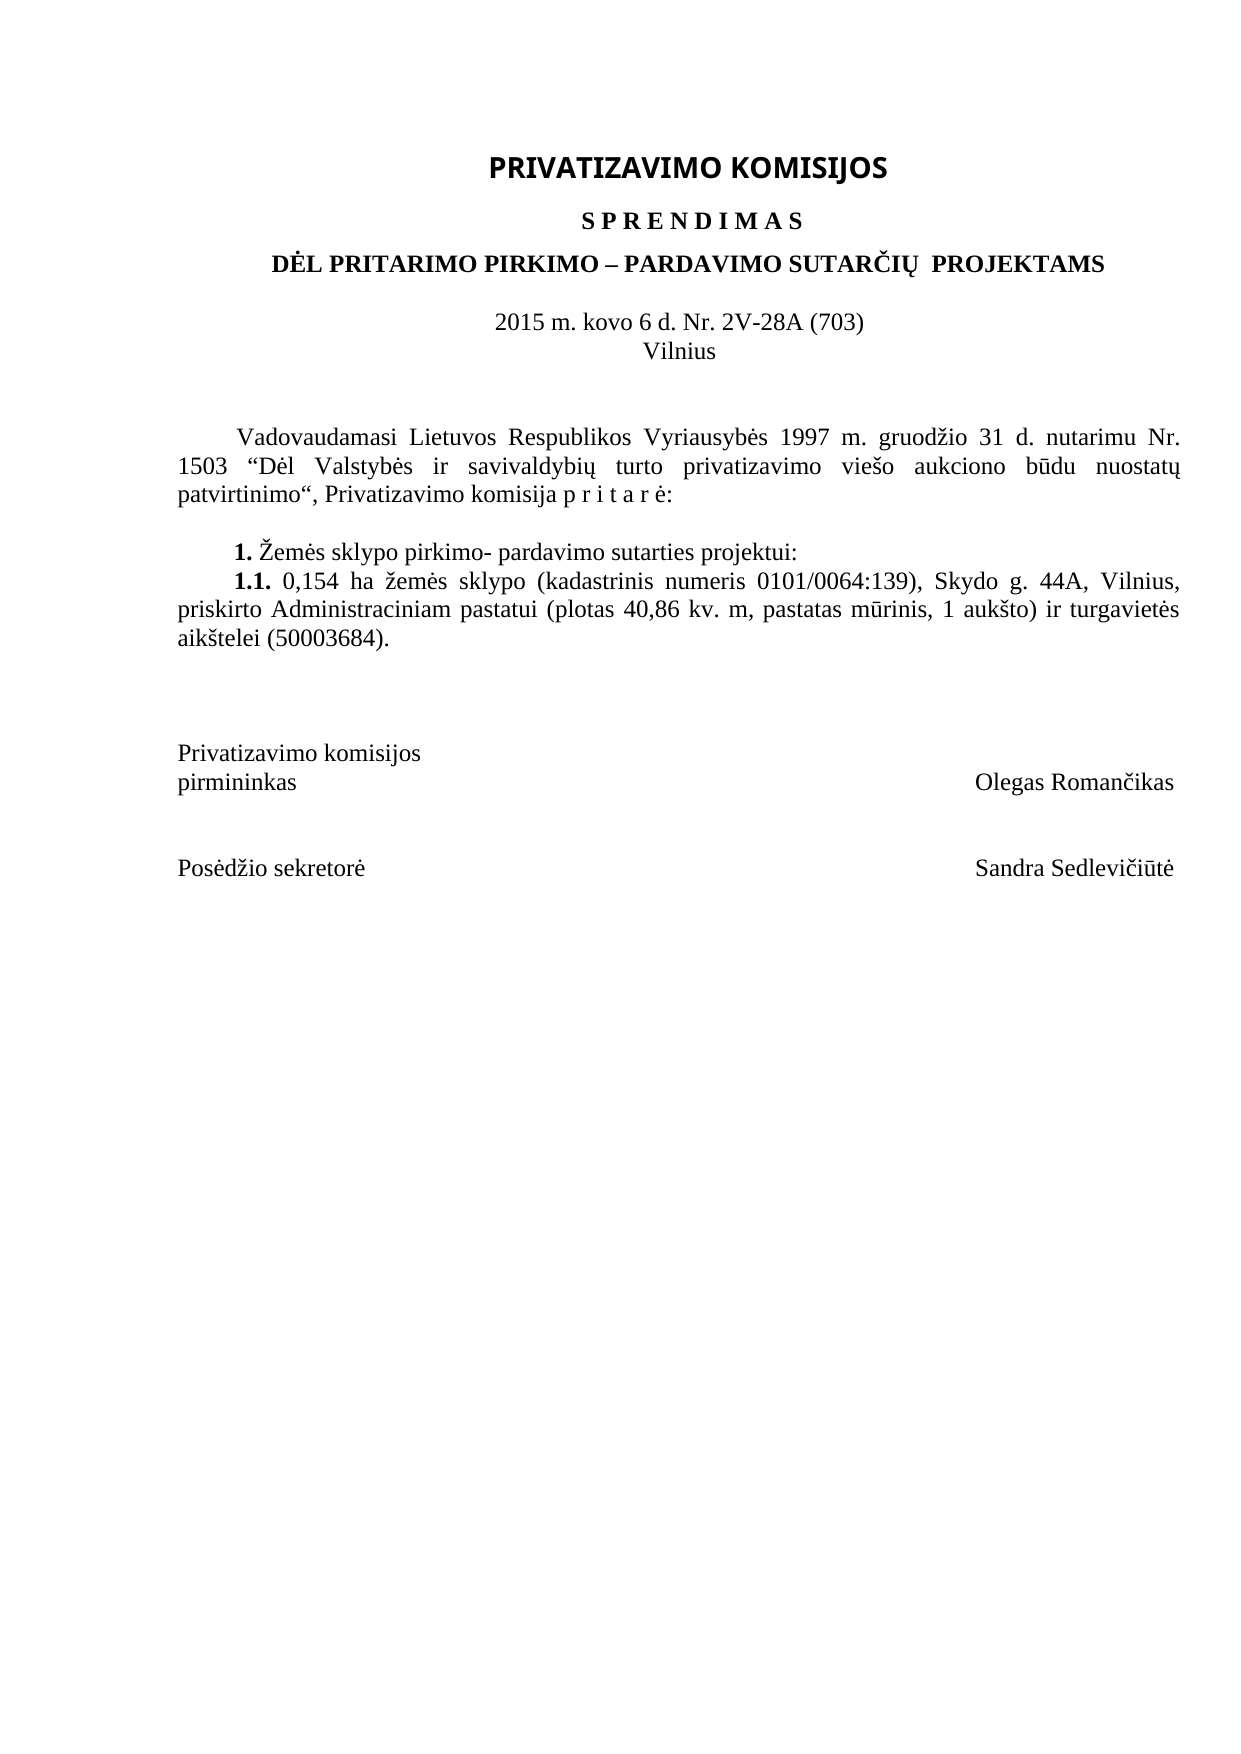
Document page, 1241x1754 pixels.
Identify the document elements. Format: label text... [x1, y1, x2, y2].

text 2015 m. kovo 6 d. Nr. 2V-28A (703) [177, 307, 1181, 336]
text pirmininkas Olegas Romančikas [177, 767, 1179, 796]
text PRIVATIZAVIMO KOMISIJOS [177, 147, 1206, 187]
text 1.1. 0,154 ha žemės sklypo (kadastrinis numeris 0101/0064:139), Skydo g. 44A, Vilnius, priskirto Administraciniam pastatui (plotas 40,86 kv. m, pastatas mūrinis, 1 aukšto) ir turgavietės aikštelei (50003684). [177, 566, 1181, 652]
text Posėdžio sekretorė Sandra Sedlevičiūtė [177, 853, 1181, 882]
text DĖL PRITARIMO PIRKIMO – PARDAVIMO SUTARČIŲ PROJEKTAMS [177, 249, 1206, 278]
text 1. Žemės sklypo pirkimo- pardavimo sutarties projektui: [177, 537, 1181, 566]
text Privatizavimo komisijos [177, 738, 1208, 767]
text Vadovaudamasi Lietuvos Respublikos Vyriausybės 1997 m. gruodžio 31 d. nutarimu Nr. 1503 “Dėl Valstybės ir savivaldybių turto privatizavimo viešo aukciono būdu nuostatų patvirtinimo“, Privatizavimo komisija p r i t a r ė: [177, 422, 1181, 508]
text Vilnius [177, 336, 1181, 364]
text S P R E N D I M A S [177, 206, 1206, 235]
